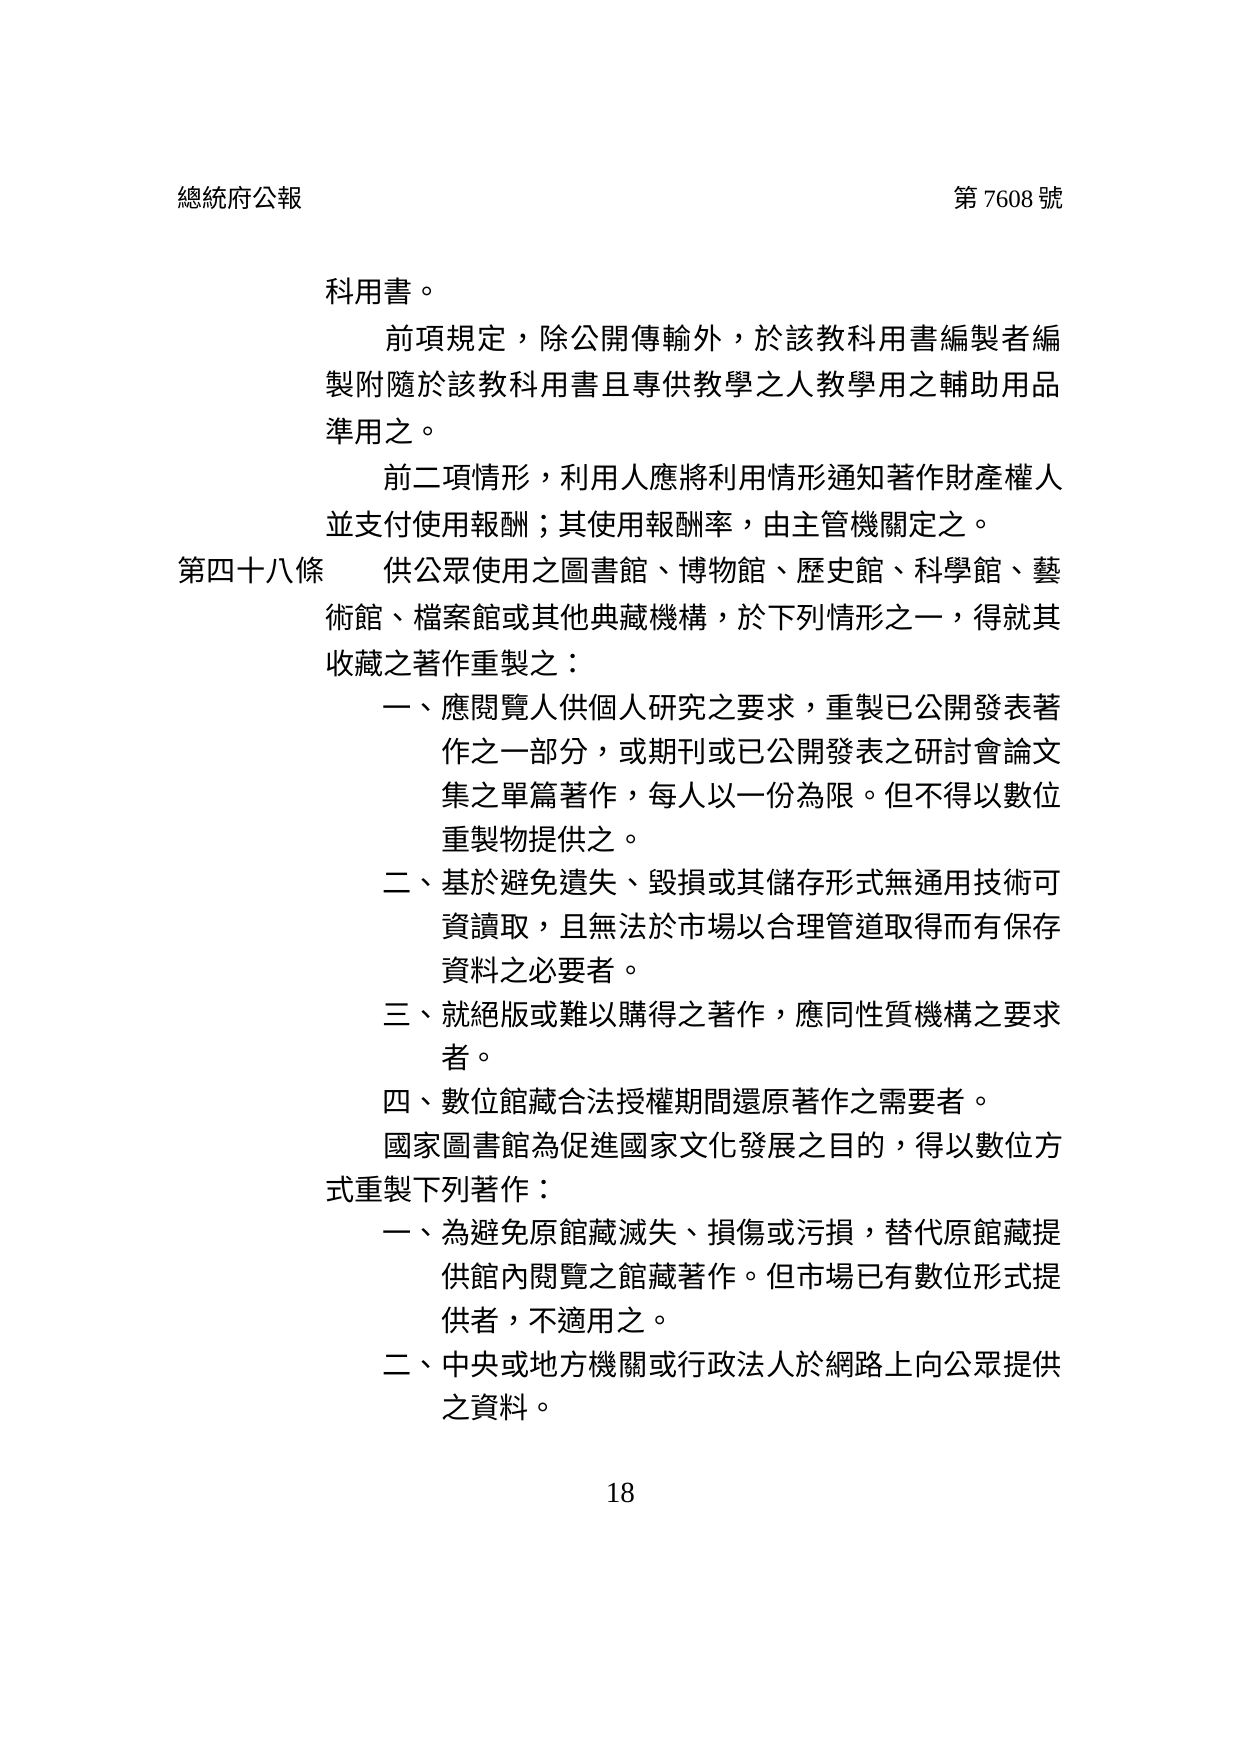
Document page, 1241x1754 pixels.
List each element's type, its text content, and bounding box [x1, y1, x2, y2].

text 二、 中央或地方機關或行政法人於網路上向公眾提供之資料。 [382, 1340, 1063, 1428]
text 二、 基於避免遺失、毀損或其儲存形式無通用技術可資讀取，且無法於市場以合理管道取得而有保存資料之必要者。 [382, 859, 1063, 990]
text 一、 應閱覽人供個人研究之要求，重製已公開發表著作之一部分，或期刊或已公開發表之研討會論文集之單篇著作，每人以一份為限。但不得以數位重製物提供之。 [382, 684, 1063, 859]
text 前項規定，除公開傳輸外，於該教科用書編製者編製附隨於該教科用書且專供教學之人教學用之輔助用品，準用之。 [325, 312, 1063, 452]
text 三、 就絕版或難以購得之著作，應同性質機構之要求者。 [382, 990, 1063, 1078]
text 國家圖書館為促進國家文化發展之目的，得以數位方式重製下列著作： [325, 1121, 1063, 1209]
text 四、 數位館藏合法授權期間還原著作之需要者。 [382, 1078, 1063, 1121]
text 一、 為避免原館藏滅失、損傷或污損，替代原館藏提供館內閱覽之館藏著作。但市場已有數位形式提供者，不適用之。 [382, 1209, 1063, 1340]
text 科用書。 [177, 266, 1063, 312]
text 前二項情形，利用人應將利用情形通知著作財產權人並支付使用報酬；其使用報酬率，由主管機關定之。 [325, 452, 1063, 544]
text 第四十八條 供公眾使用之圖書館、博物館、歷史館、科學館、藝術館、檔案館或其他典藏機構，於下列情形之一，得就其收藏之著作重製之： [177, 544, 1063, 684]
